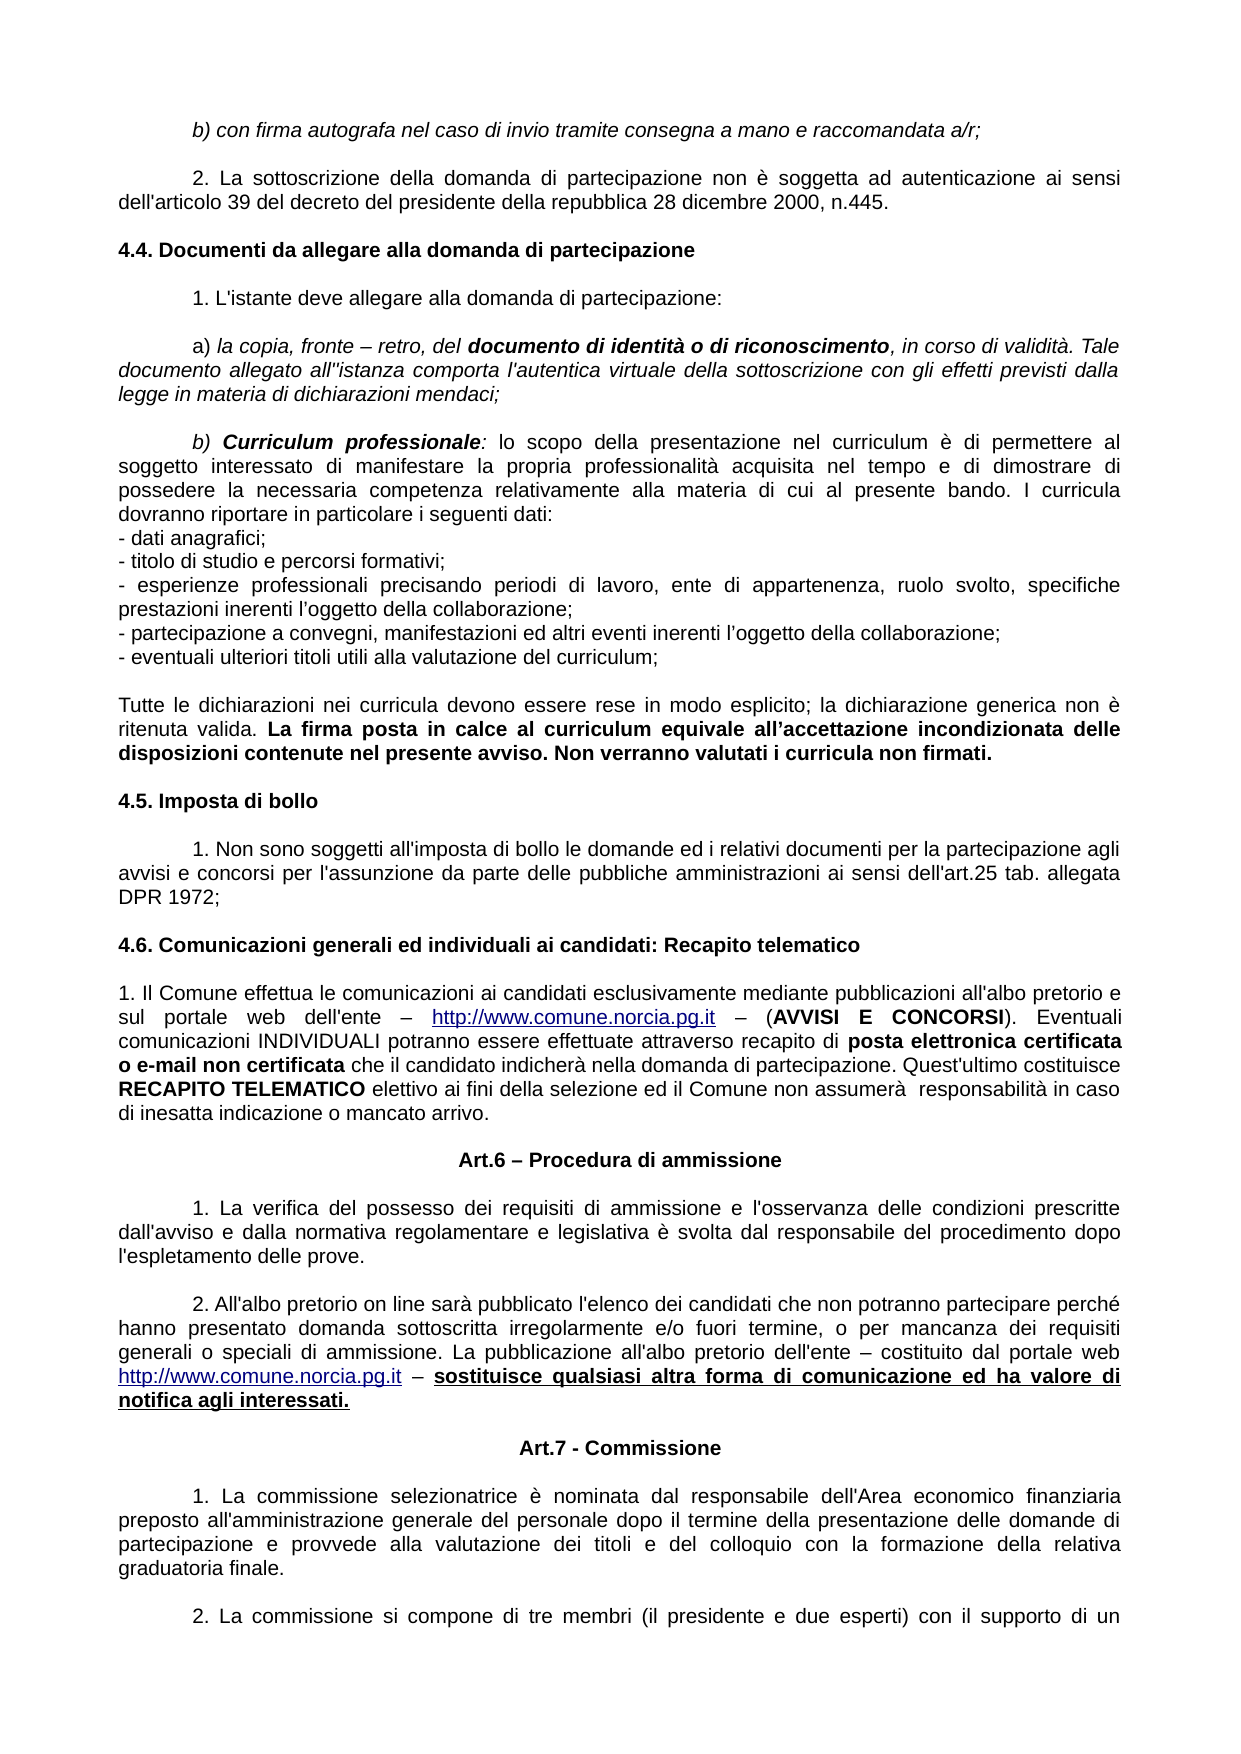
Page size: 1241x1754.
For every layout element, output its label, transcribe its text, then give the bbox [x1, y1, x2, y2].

text 4.6. Comunicazioni generali ed individuali ai candidati: Recapito telematico [118, 933, 1122, 957]
text Art.7 - Commissione [118, 1436, 1122, 1460]
text - eventuali ulteriori titoli utili alla valutazione del curriculum; [118, 645, 1122, 669]
text b) Curriculum professionale: lo scopo della presentazione nel curriculum è di permettere al soggetto interessato di manifestare la propria professionalità acquisita nel tempo e di dimostrare di possedere la necessaria competenza relativamente alla materia di cui al presente bando. I curricula dovranno riportare in particolare i seguenti dati: [118, 429, 1122, 525]
text a) la copia, fronte – retro, del documento di identità o di riconoscimento, in corso di validità. Tale documento allegato all''istanza comporta l'autentica virtuale della sottoscrizione con gli effetti previsti dalla legge in materia di dichiarazioni mendaci; [118, 334, 1122, 406]
text 4.4. Documenti da allegare alla domanda di partecipazione [118, 238, 1122, 262]
text - titolo di studio e percorsi formativi; [118, 549, 1122, 573]
text b) con firma autografa nel caso di invio tramite consegna a mano e raccomandata a/r; [118, 118, 1122, 142]
text 1. L'istante deve allegare alla domanda di partecipazione: [118, 286, 1122, 310]
text 4.5. Imposta di bollo [118, 789, 1122, 813]
text - partecipazione a convegni, manifestazioni ed altri eventi inerenti l’oggetto della collaborazione; [118, 621, 1122, 645]
text 2. La commissione si compone di tre membri (il presidente e due esperti) con il supporto di un [118, 1603, 1122, 1627]
text 2. La sottoscrizione della domanda di partecipazione non è soggetta ad autenticazione ai sensi dell'articolo 39 del decreto del presidente della repubblica 28 dicembre 2000, n.445. [118, 166, 1122, 214]
text 1. La verifica del possesso dei requisiti di ammissione e l'osservanza delle condizioni prescritte dall'avviso e dalla normativa regolamentare e legislativa è svolta dal responsabile del procedimento dopo l'espletamento delle prove. [118, 1196, 1122, 1268]
text 2. All'albo pretorio on line sarà pubblicato l'elenco dei candidati che non potranno partecipare perché hanno presentato domanda sottoscritta irregolarmente e/o fuori termine, o per mancanza dei requisiti generali o speciali di ammissione. La pubblicazione all'albo pretorio dell'ente – costituito dal portale web http://www.comune.norcia.pg.it – sostituisce qualsiasi altra forma di comunicazione ed ha valore di notifica agli interessati. [118, 1292, 1122, 1412]
text Art.6 – Procedura di ammissione [118, 1148, 1122, 1172]
text - esperienze professionali precisando periodi di lavoro, ente di appartenenza, ruolo svolto, specifiche prestazioni inerenti l’oggetto della collaborazione; [118, 573, 1122, 621]
text 1. Il Comune effettua le comunicazioni ai candidati esclusivamente mediante pubblicazioni all'albo pretorio e sul portale web dell'ente – http://www.comune.norcia.pg.it – (AVVISI E CONCORSI). Eventuali comunicazioni INDIVIDUALI potranno essere effettuate attraverso recapito di posta elettronica certificata o e-mail non certificata che il candidato indicherà nella domanda di partecipazione. Quest'ultimo costituisce RECAPITO TELEMATICO elettivo ai fini della selezione ed il Comune non assumerà responsabilità in caso di inesatta indicazione o mancato arrivo. [118, 981, 1122, 1124]
text Tutte le dichiarazioni nei curricula devono essere rese in modo esplicito; la dichiarazione generica non è ritenuta valida. La firma posta in calce al curriculum equivale all’accettazione incondizionata delle disposizioni contenute nel presente avviso. Non verranno valutati i curricula non firmati. [118, 693, 1122, 765]
text - dati anagrafici; [118, 525, 1122, 549]
text 1. Non sono soggetti all'imposta di bollo le domande ed i relativi documenti per la partecipazione agli avvisi e concorsi per l'assunzione da parte delle pubbliche amministrazioni ai sensi dell'art.25 tab. allegata DPR 1972; [118, 837, 1122, 909]
text 1. La commissione selezionatrice è nominata dal responsabile dell'Area economico finanziaria preposto all'amministrazione generale del personale dopo il termine della presentazione delle domande di partecipazione e provvede alla valutazione dei titoli e del colloquio con la formazione della relativa graduatoria finale. [118, 1484, 1122, 1579]
